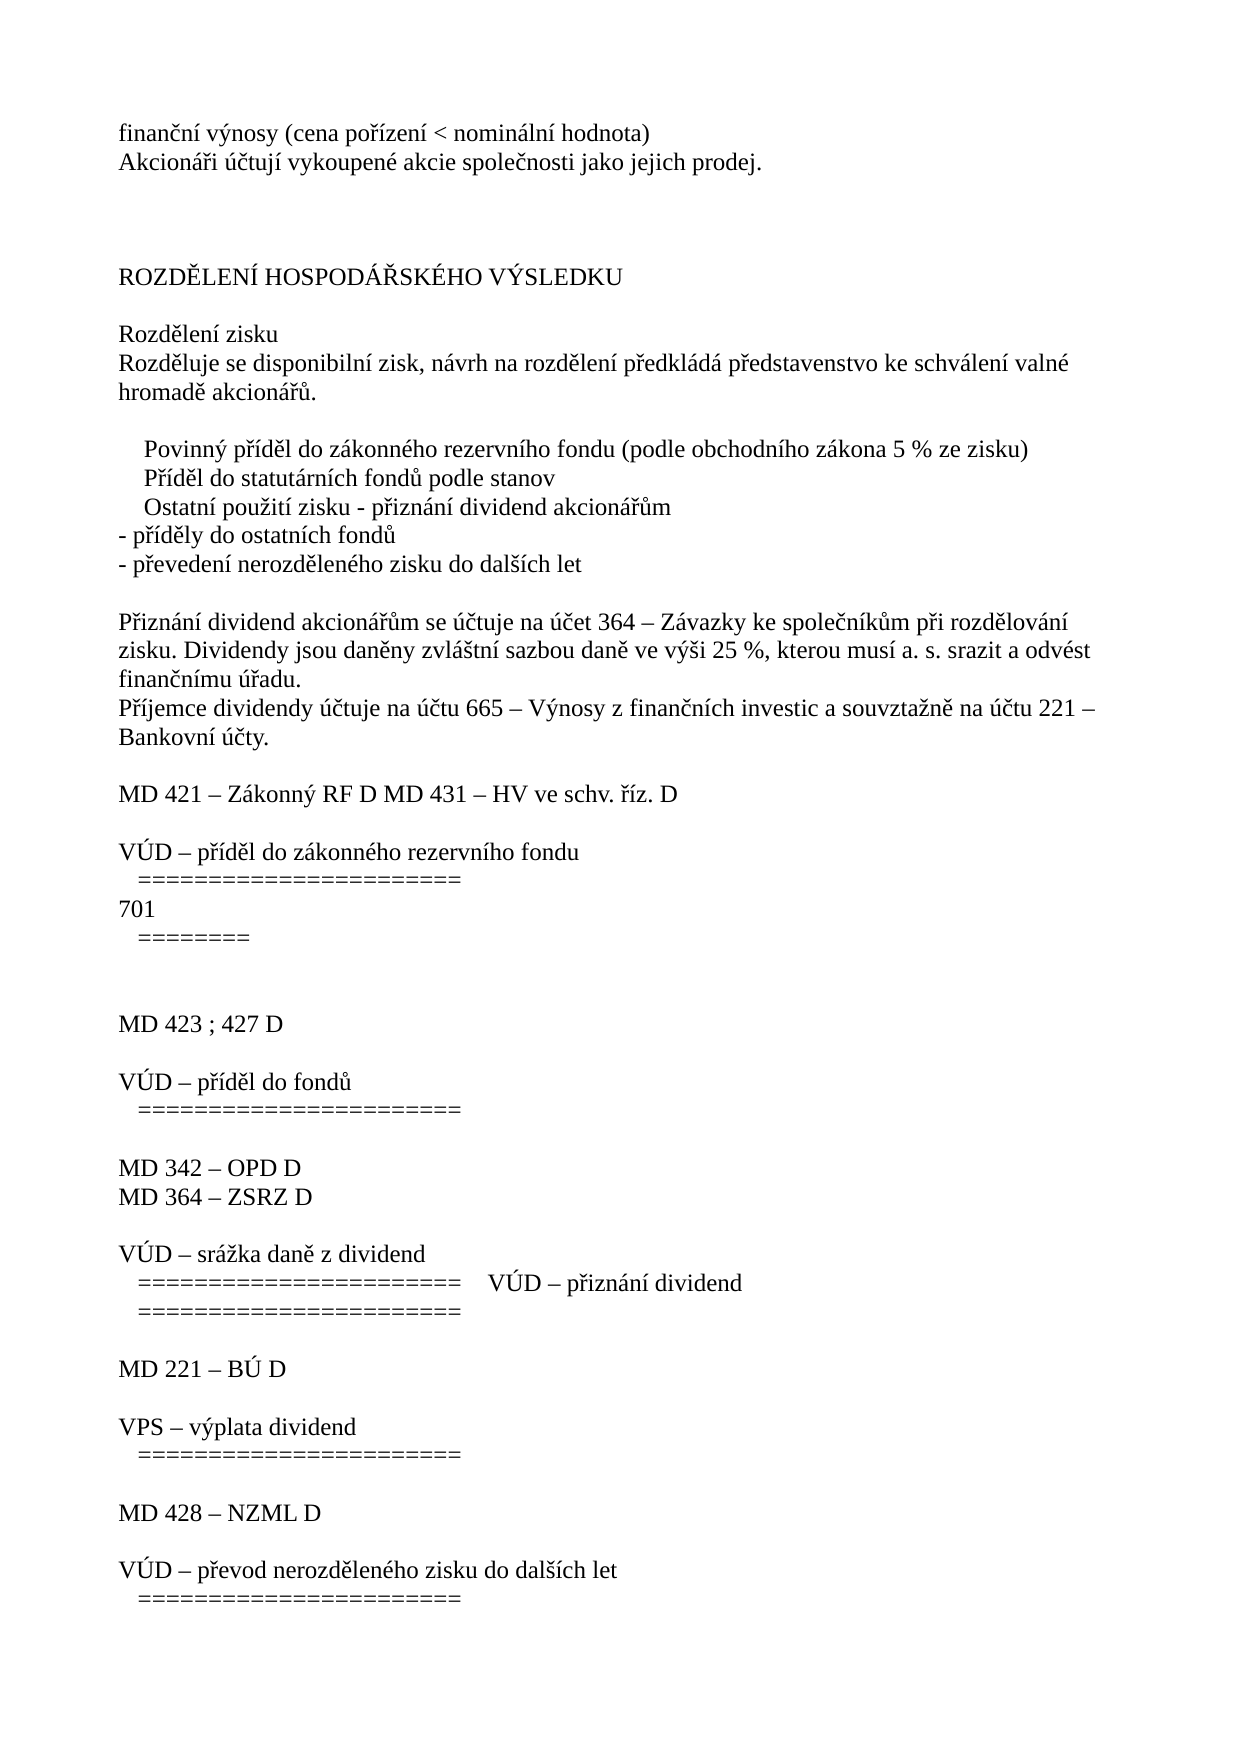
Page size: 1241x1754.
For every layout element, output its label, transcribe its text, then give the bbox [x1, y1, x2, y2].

text Akcionáři účtují vykoupené akcie společnosti jako jejich prodej. [118, 147, 1122, 176]
text ======================= [118, 1584, 1122, 1613]
text Přiznání dividend akcionářům se účtuje na účet 364 – Závazky ke společníkům při rozdělování zisku. Dividendy jsou daněny zvláštní sazbou daně ve výši 25 %, kterou musí a. s. srazit a odvést finančnímu úřadu. [118, 607, 1122, 693]
text finanční výnosy (cena pořízení < nominální hodnota) [118, 118, 1122, 147]
text MD 423 ; 427 D [118, 1009, 1122, 1038]
text MD 421 – Zákonný RF D MD 431 – HV ve schv. říz. D [118, 779, 1122, 808]
text ======================= VÚD – přiznání dividend [118, 1268, 1122, 1297]
text Rozdělení zisku [118, 319, 1122, 348]
text ======================= [118, 1297, 1122, 1326]
text - příděly do ostatních fondů [118, 521, 1122, 549]
text MD 221 – BÚ D [118, 1354, 1122, 1383]
text ROZDĚLENÍ HOSPODÁŘSKÉHO VÝSLEDKU [118, 262, 1122, 291]
text VPS – výplata dividend [118, 1412, 1122, 1441]
text ======================= [118, 1096, 1122, 1124]
text  Příděl do statutárních fondů podle stanov [118, 463, 1122, 492]
text VÚD – převod nerozděleného zisku do dalších let [118, 1556, 1122, 1584]
text VÚD – příděl do zákonného rezervního fondu [118, 837, 1122, 866]
text Příjemce dividendy účtuje na účtu 665 – Výnosy z finančních investic a souvztažně na účtu 221 – Bankovní účty. [118, 693, 1122, 751]
text ======================= [118, 866, 1122, 894]
text Rozděluje se disponibilní zisk, návrh na rozdělení předkládá představenstvo ke schválení valné hromadě akcionářů. [118, 348, 1122, 406]
text  Povinný příděl do zákonného rezervního fondu (podle obchodního zákona 5 % ze zisku) [118, 434, 1122, 463]
text ======================= [118, 1441, 1122, 1469]
text ======== [118, 923, 1122, 952]
text 701 [118, 894, 1122, 923]
text MD 428 – NZML D [118, 1498, 1122, 1527]
text VÚD – příděl do fondů [118, 1067, 1122, 1096]
text - převedení nerozděleného zisku do dalších let [118, 549, 1122, 578]
text  Ostatní použití zisku - přiznání dividend akcionářům [118, 492, 1122, 521]
text MD 342 – OPD D [118, 1153, 1122, 1182]
text VÚD – srážka daně z dividend [118, 1239, 1122, 1268]
text MD 364 – ZSRZ D [118, 1182, 1122, 1211]
